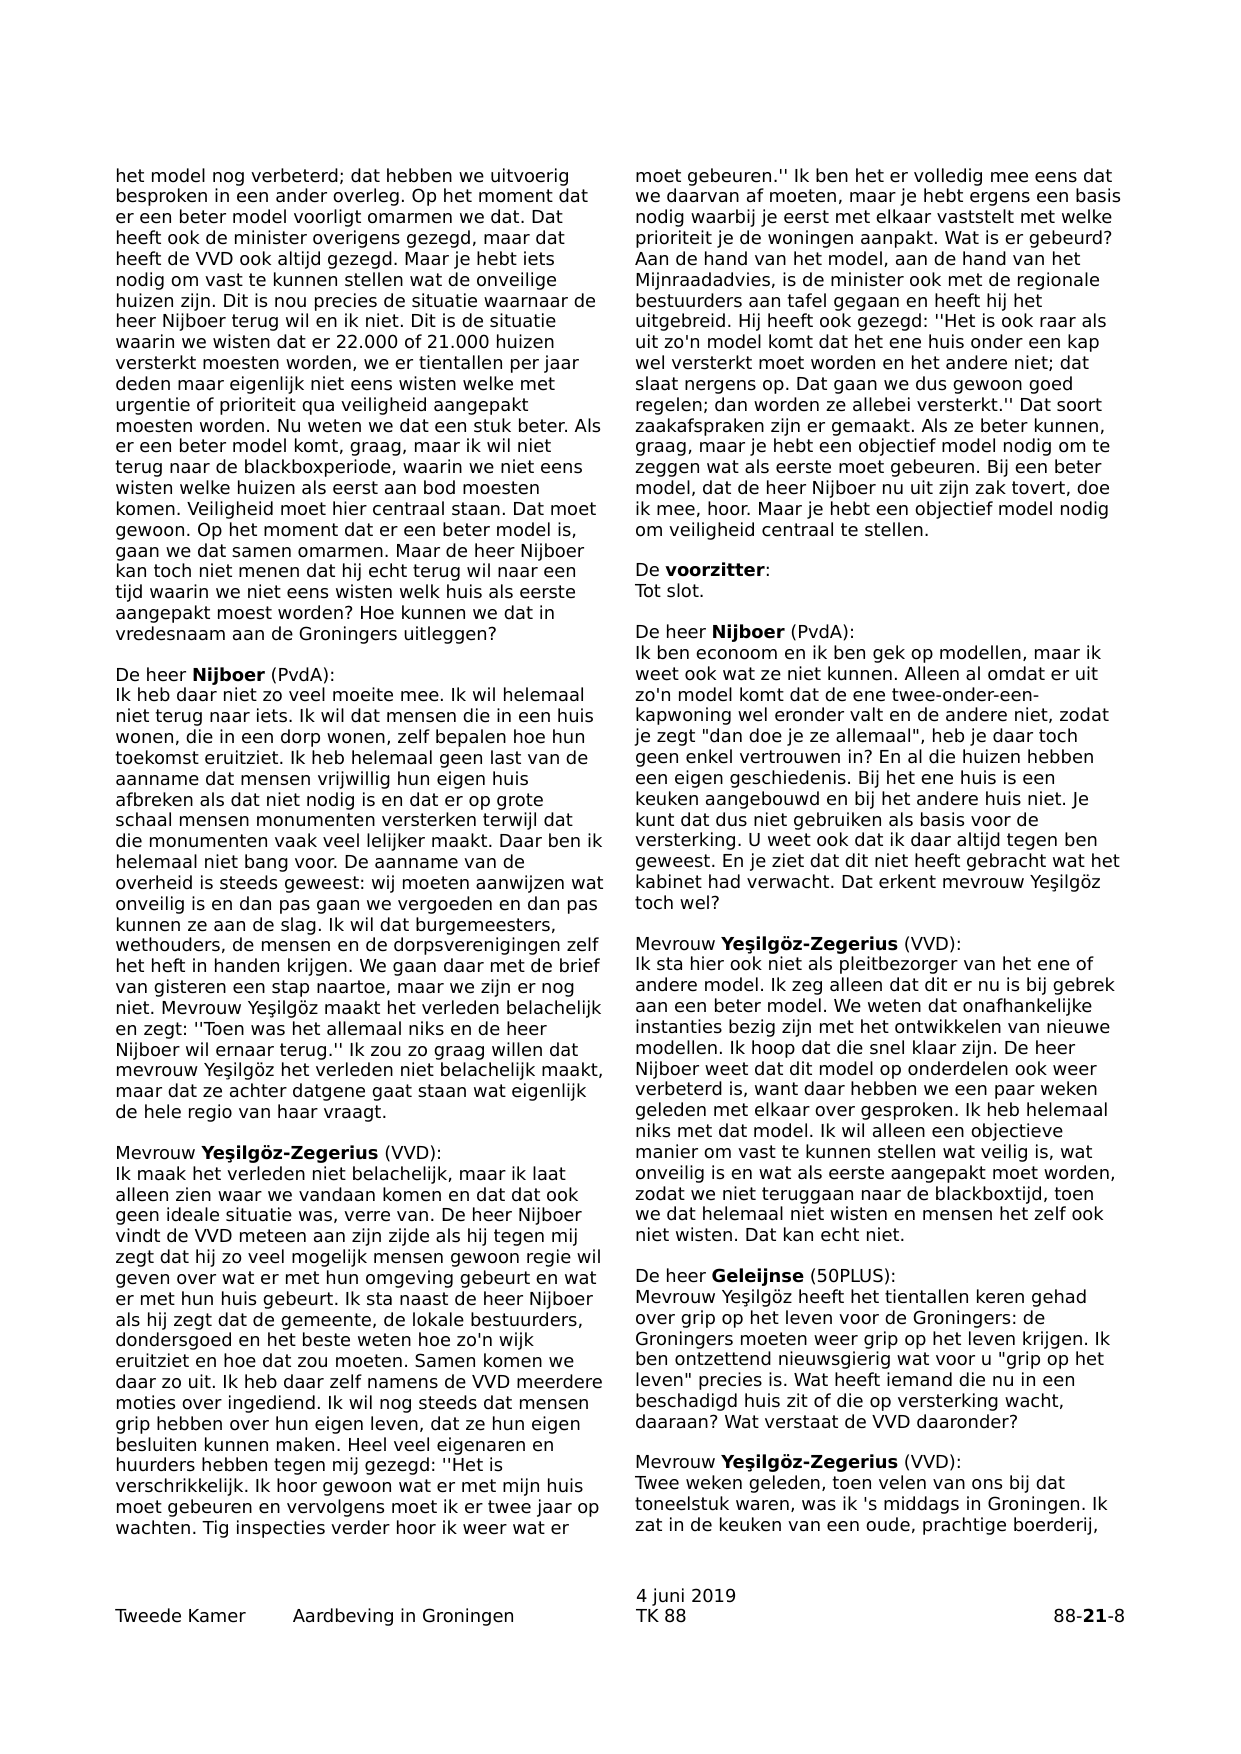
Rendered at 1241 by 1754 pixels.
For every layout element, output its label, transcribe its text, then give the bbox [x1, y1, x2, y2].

text het model nog verbeterd; dat hebben we uitvoerig besproken in een ander overleg. Op het moment dat er een beter model voorligt omarmen we dat. Dat heeft ook de minister overigens gezegd, maar dat heeft de VVD ook altijd gezegd. Maar je hebt iets nodig om vast te kunnen stellen wat de onveilige huizen zijn. Dit is nou precies de situatie waarnaar de heer Nijboer terug wil en ik niet. Dit is de situatie waarin we wisten dat er 22.000 of 21.000 huizen versterkt moesten worden, we er tientallen per jaar deden maar eigenlijk niet eens wisten welke met urgentie of prioriteit qua veiligheid aangepakt moesten worden. Nu weten we dat een stuk beter. Als er een beter model komt, graag, maar ik wil niet terug naar de blackboxperiode, waarin we niet eens wisten welke huizen als eerst aan bod moesten komen. Veiligheid moet hier centraal staan. Dat moet gewoon. Op het moment dat er een beter model is, gaan we dat samen omarmen. Maar de heer Nijboer kan toch niet menen dat hij echt terug wil naar een tijd waarin we niet eens wisten welk huis als eerste aangepakt moest worden? Hoe kunnen we dat in vredesnaam aan de Groningers uitleggen? [115, 165, 605, 644]
text De heer Nijboer (PvdA): [115, 664, 605, 685]
text Ik heb daar niet zo veel moeite mee. Ik wil helemaal niet terug naar iets. Ik wil dat mensen die in een huis wonen, die in een dorp wonen, zelf bepalen hoe hun toekomst eruitziet. Ik heb helemaal geen last van de aanname dat mensen vrijwillig hun eigen huis afbreken als dat niet nodig is en dat er op grote schaal mensen monumenten versterken terwijl dat die monumenten vaak veel lelijker maakt. Daar ben ik helemaal niet bang voor. De aanname van de overheid is steeds geweest: wij moeten aanwijzen wat onveilig is en dan pas gaan we vergoeden en dan pas kunnen ze aan de slag. Ik wil dat burgemeesters, wethouders, de mensen en de dorpsverenigingen zelf het heft in handen krijgen. We gaan daar met de brief van gisteren een stap naartoe, maar we zijn er nog niet. Mevrouw Yeşilgöz maakt het verleden belachelijk en zegt: ''Toen was het allemaal niks en de heer Nijboer wil ernaar terug.'' Ik zou zo graag willen dat mevrouw Yeşilgöz het verleden niet belachelijk maakt, maar dat ze achter datgene gaat staan wat eigenlijk de hele regio van haar vraagt. [115, 685, 605, 1123]
text Mevrouw Yeşilgöz-Zegerius (VVD): [635, 933, 1125, 954]
text Ik maak het verleden niet belachelijk, maar ik laat alleen zien waar we vandaan komen en dat dat ook geen ideale situatie was, verre van. De heer Nijboer vindt de VVD meteen aan zijn zijde als hij tegen mij zegt dat hij zo veel mogelijk mensen gewoon regie wil geven over wat er met hun omgeving gebeurt en wat er met hun huis gebeurt. Ik sta naast de heer Nijboer als hij zegt dat de gemeente, de lokale bestuurders, dondersgoed en het beste weten hoe zo'n wijk eruitziet en hoe dat zou moeten. Samen komen we daar zo uit. Ik heb daar zelf namens de VVD meerdere moties over ingediend. Ik wil nog steeds dat mensen grip hebben over hun eigen leven, dat ze hun eigen besluiten kunnen maken. Heel veel eigenaren en huurders hebben tegen mij gezegd: ''Het is verschrikkelijk. Ik hoor gewoon wat er met mijn huis moet gebeuren en vervolgens moet ik er twee jaar op wachten. Tig inspecties verder hoor ik weer wat er [115, 1163, 605, 1538]
text De heer Geleijnse (50PLUS): [635, 1266, 1125, 1287]
text De heer Nijboer (PvdA): [635, 622, 1125, 643]
text Ik sta hier ook niet als pleitbezorger van het ene of andere model. Ik zeg alleen dat dit er nu is bij gebrek aan een beter model. We weten dat onafhankelijke instanties bezig zijn met het ontwikkelen van nieuwe modellen. Ik hoop dat die snel klaar zijn. De heer Nijboer weet dat dit model op onderdelen ook weer verbeterd is, want daar hebben we een paar weken geleden met elkaar over gesproken. Ik heb helemaal niks met dat model. Ik wil alleen een objectieve manier om vast te kunnen stellen wat veilig is, wat onveilig is en wat als eerste aangepakt moet worden, zodat we niet teruggaan naar de blackboxtijd, toen we dat helemaal niet wisten en mensen het zelf ook niet wisten. Dat kan echt niet. [635, 954, 1125, 1246]
text Tot slot. [635, 581, 1125, 602]
text Mevrouw Yeşilgöz-Zegerius (VVD): [115, 1143, 605, 1163]
text De voorzitter: [635, 560, 1125, 581]
text moet gebeuren.'' Ik ben het er volledig mee eens dat we daarvan af moeten, maar je hebt ergens een basis nodig waarbij je eerst met elkaar vaststelt met welke prioriteit je de woningen aanpakt. Wat is er gebeurd? Aan de hand van het model, aan de hand van het Mijnraadadvies, is de minister ook met de regionale bestuurders aan tafel gegaan en heeft hij het uitgebreid. Hij heeft ook gezegd: ''Het is ook raar als uit zo'n model komt dat het ene huis onder een kap wel versterkt moet worden en het andere niet; dat slaat nergens op. Dat gaan we dus gewoon goed regelen; dan worden ze allebei versterkt.'' Dat soort zaakafspraken zijn er gemaakt. Als ze beter kunnen, graag, maar je hebt een objectief model nodig om te zeggen wat als eerste moet gebeuren. Bij een beter model, dat de heer Nijboer nu uit zijn zak tovert, doe ik mee, hoor. Maar je hebt een objectief model nodig om veiligheid centraal te stellen. [635, 165, 1125, 540]
text Twee weken geleden, toen velen van ons bij dat toneelstuk waren, was ik 's middags in Groningen. Ik zat in de keuken van een oude, prachtige boerderij, [635, 1473, 1125, 1536]
text Mevrouw Yeşilgöz-Zegerius (VVD): [635, 1452, 1125, 1473]
text Mevrouw Yeşilgöz heeft het tientallen keren gehad over grip op het leven voor de Groningers: de Groningers moeten weer grip op het leven krijgen. Ik ben ontzettend nieuwsgierig wat voor u "grip op het leven" precies is. Wat heeft iemand die nu in een beschadigd huis zit of die op versterking wacht, daaraan? Wat verstaat de VVD daaronder? [635, 1287, 1125, 1432]
text Ik ben econoom en ik ben gek op modellen, maar ik weet ook wat ze niet kunnen. Alleen al omdat er uit zo'n model komt dat de ene twee-onder-een-kapwoning wel eronder valt en de andere niet, zodat je zegt "dan doe je ze allemaal", heb je daar toch geen enkel vertrouwen in? En al die huizen hebben een eigen geschiedenis. Bij het ene huis is een keuken aangebouwd en bij het andere huis niet. Je kunt dat dus niet gebruiken als basis voor de versterking. U weet ook dat ik daar altijd tegen ben geweest. En je ziet dat dit niet heeft gebracht wat het kabinet had verwacht. Dat erkent mevrouw Yeşilgöz toch wel? [635, 643, 1125, 913]
